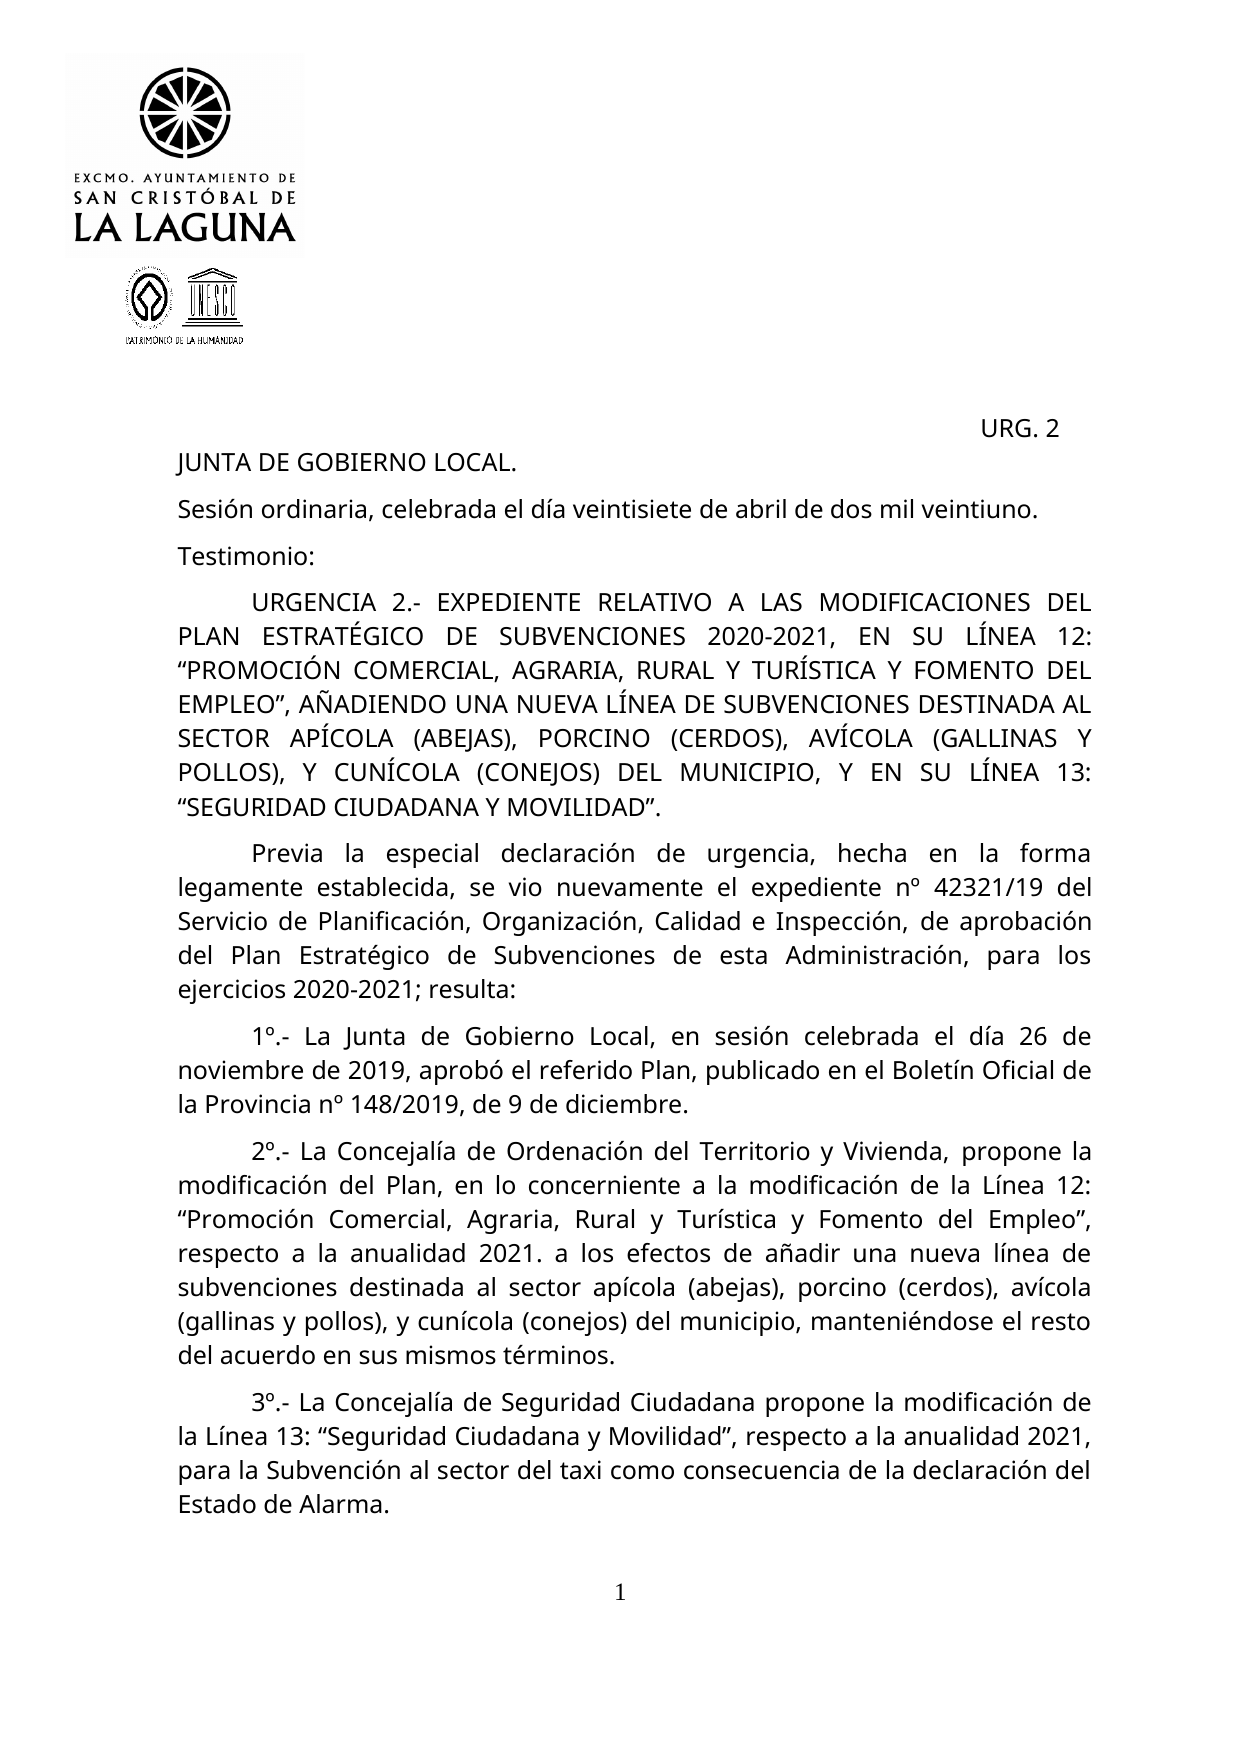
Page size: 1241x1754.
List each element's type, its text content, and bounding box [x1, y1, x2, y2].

text Previa la especial declaración de urgencia, hecha en la forma legamente establecida, se vio nuevamente el expediente nº 42321/19 del Servicio de Planificación, Organización, Calidad e Inspección, de aprobación del Plan Estratégico de Subvenciones de esta Administración, para los ejercicios 2020-2021; resulta: [177, 836, 1093, 1006]
text URG. 2 [46, 377, 1060, 445]
text Testimonio: [177, 538, 1093, 572]
text 2º.- La Concejalía de Ordenación del Territorio y Vivienda, propone la modificación del Plan, en lo concerniente a la modificación de la Línea 12: “Promoción Comercial, Agraria, Rural y Turística y Fomento del Empleo”, respecto a la anualidad 2021. a los efectos de añadir una nueva línea de subvenciones destinada al sector apícola (abejas), porcino (cerdos), avícola (gallinas y pollos), y cunícola (conejos) del municipio, manteniéndose el resto del acuerdo en sus mismos términos. [177, 1133, 1093, 1372]
text 1º.- La Junta de Gobierno Local, en sesión celebrada el día 26 de noviembre de 2019, aprobó el referido Plan, publicado en el Boletín Oficial de la Provincia nº 148/2019, de 9 de diciembre. [177, 1018, 1093, 1121]
text URGENCIA 2.- EXPEDIENTE RELATIVO A las modificaciones del plan estratégico de subveNCIONES 2020-2021, EN SU LÍNEA 12: “PROMOCIÓN COMERCIAL, AGRARIA, RURAL Y TURÍSTICA Y FOMENTO DEL EMPLEO”, AÑADIENDO UNA NUEVA LÍNEA DE SUBVENCIONES DESTINADA AL SECTOR APÍCOLA (ABEJAS), PORCINO (CERDOS), AVÍCOLA (GALLINAS Y POLLOS), Y CUNÍCOLA (CONEJOS) DEL MUNICIPIO, Y EN SU LÍNEA 13: “SEGURIDAD CIUDADANA Y MOVILIDAD”. [177, 585, 1093, 823]
text 3º.- La Concejalía de Seguridad Ciudadana propone la modificación de la Línea 13: “Seguridad Ciudadana y Movilidad”, respecto a la anualidad 2021, para la Subvención al sector del taxi como consecuencia de la declaración del Estado de Alarma. [177, 1384, 1093, 1520]
text Sesión ordinaria, celebrada el día veintisiete de abril de dos mil veintiuno. [177, 492, 1093, 526]
text JUNTA DE GOBIERNO LOCAL. [177, 445, 1093, 479]
